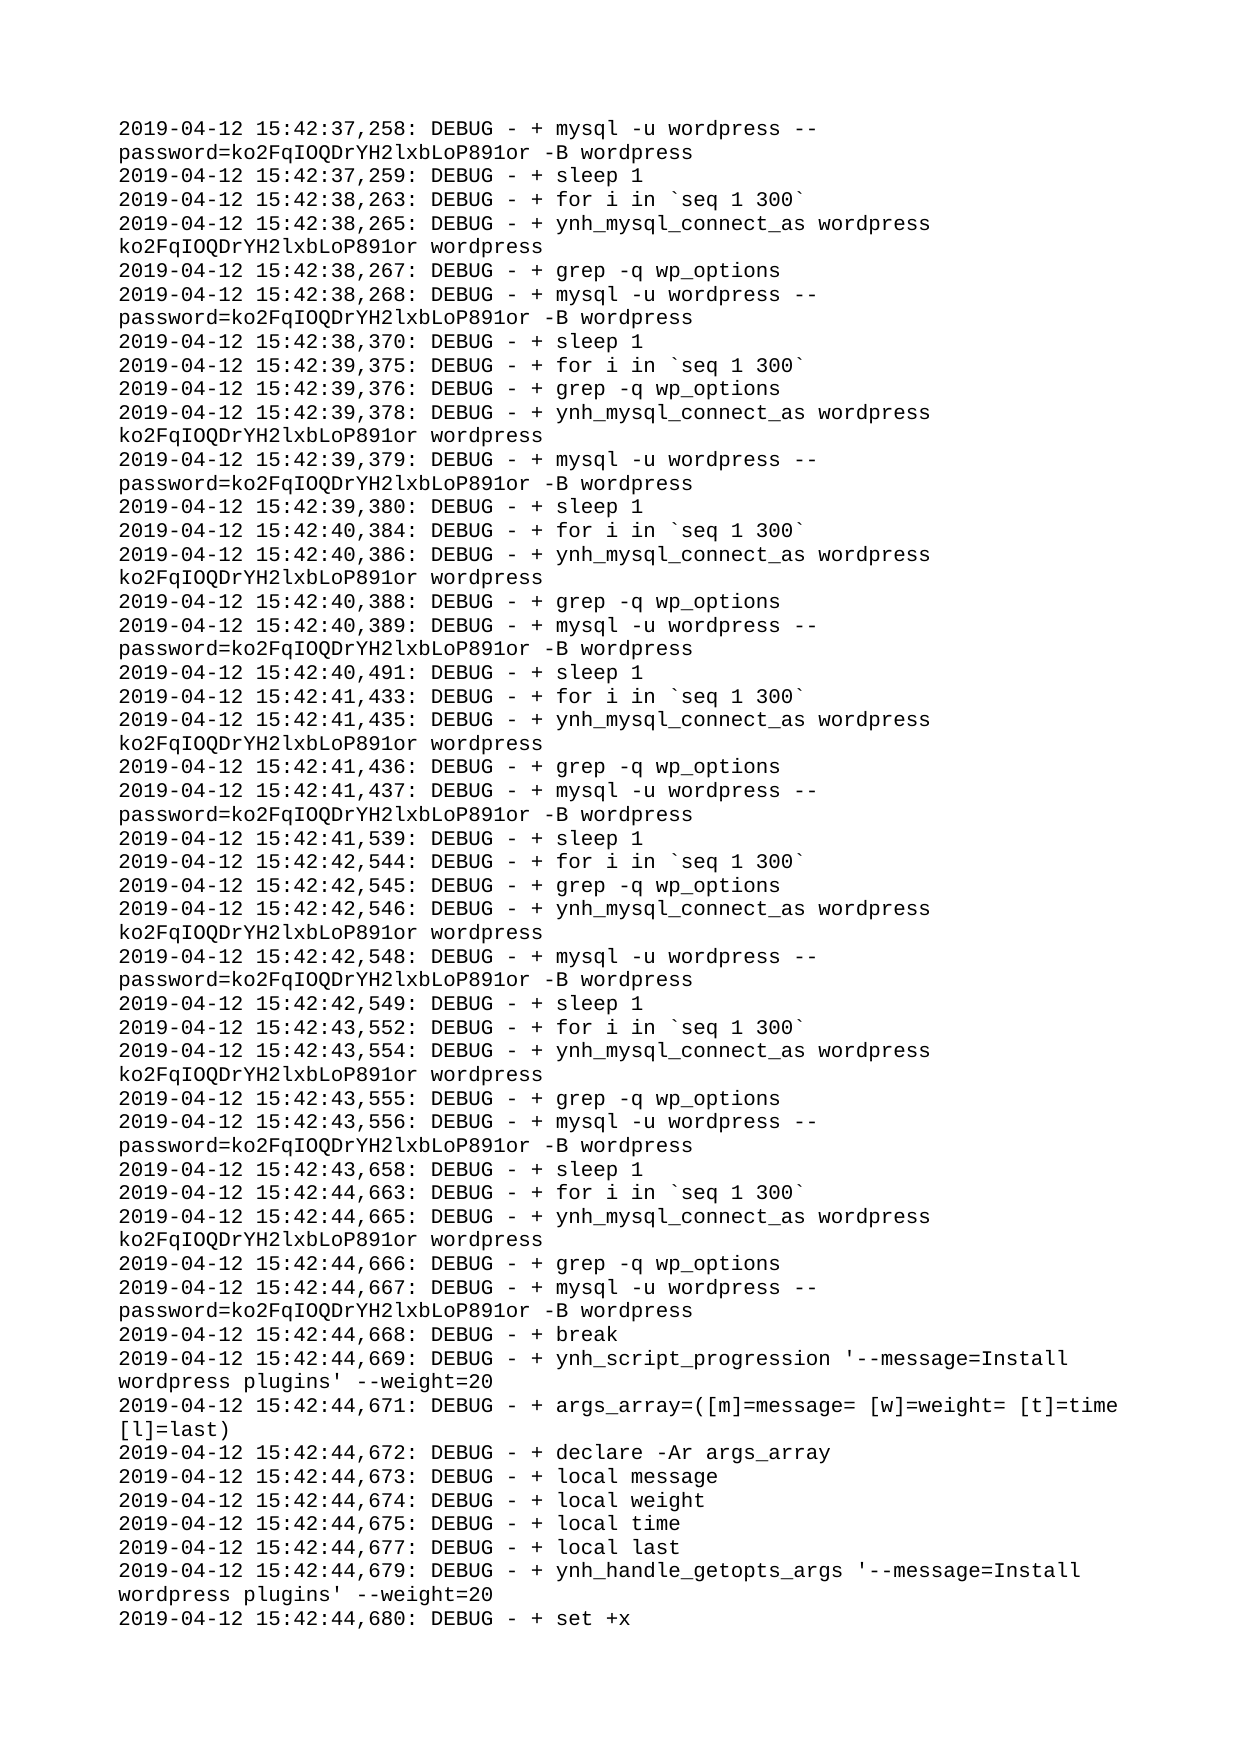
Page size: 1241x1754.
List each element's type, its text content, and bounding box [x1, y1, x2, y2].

text 2019-04-12 15:42:42,548: DEBUG - + mysql -u wordpress --password=ko2FqIOQDrYH2lxbLoP891or -B wordpress [118, 946, 1122, 993]
text 2019-04-12 15:42:44,672: DEBUG - + declare -Ar args_array [118, 1442, 1122, 1466]
text 2019-04-12 15:42:44,663: DEBUG - + for i in `seq 1 300` [118, 1182, 1122, 1206]
text 2019-04-12 15:42:39,375: DEBUG - + for i in `seq 1 300` [118, 354, 1122, 378]
text 2019-04-12 15:42:42,546: DEBUG - + ynh_mysql_connect_as wordpress ko2FqIOQDrYH2lxbLoP891or wordpress [118, 898, 1122, 946]
text 2019-04-12 15:42:41,437: DEBUG - + mysql -u wordpress --password=ko2FqIOQDrYH2lxbLoP891or -B wordpress [118, 780, 1122, 827]
text 2019-04-12 15:42:43,658: DEBUG - + sleep 1 [118, 1158, 1122, 1182]
text 2019-04-12 15:42:37,258: DEBUG - + mysql -u wordpress --password=ko2FqIOQDrYH2lxbLoP891or -B wordpress [118, 118, 1122, 165]
text 2019-04-12 15:42:39,378: DEBUG - + ynh_mysql_connect_as wordpress ko2FqIOQDrYH2lxbLoP891or wordpress [118, 402, 1122, 449]
text 2019-04-12 15:42:39,380: DEBUG - + sleep 1 [118, 496, 1122, 520]
text 2019-04-12 15:42:42,545: DEBUG - + grep -q wp_options [118, 875, 1122, 898]
text 2019-04-12 15:42:40,384: DEBUG - + for i in `seq 1 300` [118, 520, 1122, 544]
text 2019-04-12 15:42:44,667: DEBUG - + mysql -u wordpress --password=ko2FqIOQDrYH2lxbLoP891or -B wordpress [118, 1277, 1122, 1324]
text 2019-04-12 15:42:37,259: DEBUG - + sleep 1 [118, 165, 1122, 189]
text 2019-04-12 15:42:40,386: DEBUG - + ynh_mysql_connect_as wordpress ko2FqIOQDrYH2lxbLoP891or wordpress [118, 544, 1122, 591]
text 2019-04-12 15:42:43,554: DEBUG - + ynh_mysql_connect_as wordpress ko2FqIOQDrYH2lxbLoP891or wordpress [118, 1040, 1122, 1088]
text 2019-04-12 15:42:39,376: DEBUG - + grep -q wp_options [118, 378, 1122, 402]
text 2019-04-12 15:42:44,671: DEBUG - + args_array=([m]=message= [w]=weight= [t]=time [l]=last) [118, 1395, 1122, 1442]
text 2019-04-12 15:42:40,491: DEBUG - + sleep 1 [118, 662, 1122, 686]
text 2019-04-12 15:42:44,665: DEBUG - + ynh_mysql_connect_as wordpress ko2FqIOQDrYH2lxbLoP891or wordpress [118, 1206, 1122, 1253]
text 2019-04-12 15:42:42,544: DEBUG - + for i in `seq 1 300` [118, 851, 1122, 875]
text 2019-04-12 15:42:44,674: DEBUG - + local weight [118, 1489, 1122, 1513]
text 2019-04-12 15:42:38,263: DEBUG - + for i in `seq 1 300` [118, 189, 1122, 213]
text 2019-04-12 15:42:44,669: DEBUG - + ynh_script_progression '--message=Install wordpress plugins' --weight=20 [118, 1348, 1122, 1395]
text 2019-04-12 15:42:44,668: DEBUG - + break [118, 1324, 1122, 1348]
text 2019-04-12 15:42:44,680: DEBUG - + set +x [118, 1608, 1122, 1631]
text 2019-04-12 15:42:42,549: DEBUG - + sleep 1 [118, 993, 1122, 1017]
text 2019-04-12 15:42:40,388: DEBUG - + grep -q wp_options [118, 591, 1122, 615]
text 2019-04-12 15:42:40,389: DEBUG - + mysql -u wordpress --password=ko2FqIOQDrYH2lxbLoP891or -B wordpress [118, 615, 1122, 662]
text 2019-04-12 15:42:43,555: DEBUG - + grep -q wp_options [118, 1088, 1122, 1111]
text 2019-04-12 15:42:38,370: DEBUG - + sleep 1 [118, 331, 1122, 354]
text 2019-04-12 15:42:43,556: DEBUG - + mysql -u wordpress --password=ko2FqIOQDrYH2lxbLoP891or -B wordpress [118, 1111, 1122, 1158]
text 2019-04-12 15:42:38,265: DEBUG - + ynh_mysql_connect_as wordpress ko2FqIOQDrYH2lxbLoP891or wordpress [118, 213, 1122, 260]
text 2019-04-12 15:42:44,679: DEBUG - + ynh_handle_getopts_args '--message=Install wordpress plugins' --weight=20 [118, 1561, 1122, 1608]
text 2019-04-12 15:42:44,666: DEBUG - + grep -q wp_options [118, 1253, 1122, 1277]
text 2019-04-12 15:42:41,539: DEBUG - + sleep 1 [118, 827, 1122, 851]
text 2019-04-12 15:42:38,267: DEBUG - + grep -q wp_options [118, 260, 1122, 284]
text 2019-04-12 15:42:43,552: DEBUG - + for i in `seq 1 300` [118, 1017, 1122, 1040]
text 2019-04-12 15:42:41,435: DEBUG - + ynh_mysql_connect_as wordpress ko2FqIOQDrYH2lxbLoP891or wordpress [118, 709, 1122, 757]
text 2019-04-12 15:42:38,268: DEBUG - + mysql -u wordpress --password=ko2FqIOQDrYH2lxbLoP891or -B wordpress [118, 284, 1122, 331]
text 2019-04-12 15:42:41,433: DEBUG - + for i in `seq 1 300` [118, 686, 1122, 709]
text 2019-04-12 15:42:44,677: DEBUG - + local last [118, 1537, 1122, 1561]
text 2019-04-12 15:42:44,675: DEBUG - + local time [118, 1513, 1122, 1537]
text 2019-04-12 15:42:39,379: DEBUG - + mysql -u wordpress --password=ko2FqIOQDrYH2lxbLoP891or -B wordpress [118, 449, 1122, 496]
text 2019-04-12 15:42:41,436: DEBUG - + grep -q wp_options [118, 757, 1122, 780]
text 2019-04-12 15:42:44,673: DEBUG - + local message [118, 1466, 1122, 1489]
